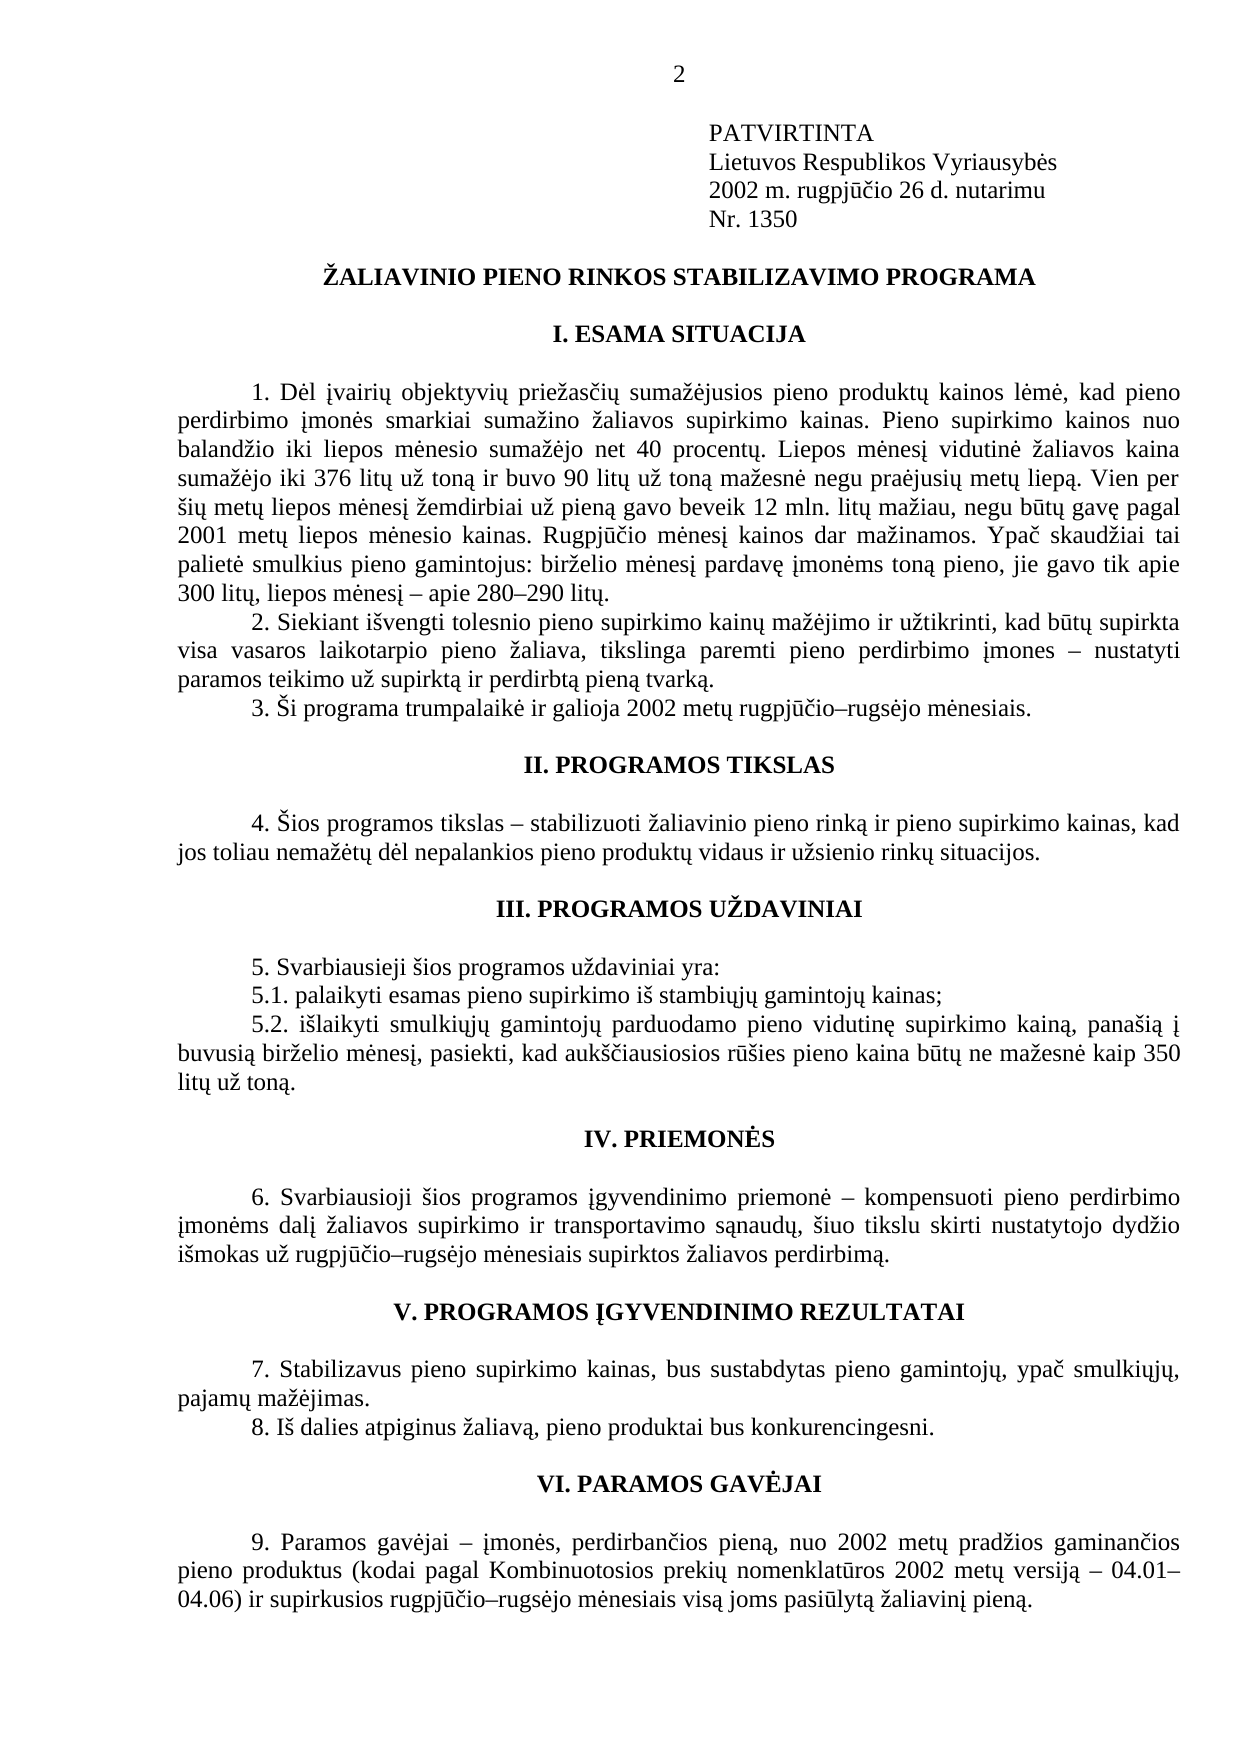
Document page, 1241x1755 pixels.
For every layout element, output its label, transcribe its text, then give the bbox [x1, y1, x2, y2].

text 5.2. išlaikyti smulkiųjų gamintojų parduodamo pieno vidutinę supirkimo kainą, panašią į buvusią birželio mėnesį, pasiekti, kad aukščiausiosios rūšies pieno kaina būtų ne mažesnė kaip 350 litų už toną. [177, 1009, 1181, 1096]
text VI. PARAMOS GAVĖJAI [177, 1469, 1181, 1498]
text 8. Iš dalies atpiginus žaliavą, pieno produktai bus konkurencingesni. [177, 1412, 1181, 1441]
text 7. Stabilizavus pieno supirkimo kainas, bus sustabdytas pieno gamintojų, ypač smulkiųjų, pajamų mažėjimas. [177, 1354, 1181, 1412]
text V. PROGRAMOS ĮGYVENDINIMO REZULTATAI [177, 1297, 1181, 1326]
text ŽALIAVINIO PIENO RINKOS STABILIZAVIMO PROGRAMA [177, 262, 1181, 291]
text Nr. 1350 [177, 204, 1181, 233]
text IV. PRIEMONĖS [177, 1124, 1181, 1153]
text 9. Paramos gavėjai – įmonės, perdirbančios pieną, nuo 2002 metų pradžios gaminančios pieno produktus (kodai pagal Kombinuotosios prekių nomenklatūros 2002 metų versiją – 04.01–04.06) ir supirkusios rugpjūčio–rugsėjo mėnesiais visą joms pasiūlytą žaliavinį pieną. [177, 1527, 1181, 1613]
text 2002 m. rugpjūčio 26 d. nutarimu [177, 176, 1181, 204]
text I. ESAMA SITUACIJA [177, 319, 1181, 348]
text II. PROGRAMOS TIKSLAS [177, 751, 1181, 779]
text Lietuvos Respublikos Vyriausybės [177, 147, 1181, 176]
text 5.1. palaikyti esamas pieno supirkimo iš stambiųjų gamintojų kainas; [177, 981, 1181, 1009]
text 2. Siekiant išvengti tolesnio pieno supirkimo kainų mažėjimo ir užtikrinti, kad būtų supirkta visa vasaros laikotarpio pieno žaliava, tikslinga paremti pieno perdirbimo įmones – nustatyti paramos teikimo už supirktą ir perdirbtą pieną tvarką. [177, 607, 1181, 693]
text III. PROGRAMOS UŽDAVINIAI [177, 894, 1181, 923]
text 6. Svarbiausioji šios programos įgyvendinimo priemonė – kompensuoti pieno perdirbimo įmonėms dalį žaliavos supirkimo ir transportavimo sąnaudų, šiuo tikslu skirti nustatytojo dydžio išmokas už rugpjūčio–rugsėjo mėnesiais supirktos žaliavos perdirbimą. [177, 1182, 1181, 1268]
text 5. Svarbiausieji šios programos uždaviniai yra: [177, 952, 1181, 981]
text PATVIRTINTA [177, 118, 1181, 147]
text 4. Šios programos tikslas – stabilizuoti žaliavinio pieno rinką ir pieno supirkimo kainas, kad jos toliau nemažėtų dėl nepalankios pieno produktų vidaus ir užsienio rinkų situacijos. [177, 808, 1181, 866]
text 1. Dėl įvairių objektyvių priežasčių sumažėjusios pieno produktų kainos lėmė, kad pieno perdirbimo įmonės smarkiai sumažino žaliavos supirkimo kainas. Pieno supirkimo kainos nuo balandžio iki liepos mėnesio sumažėjo net 40 procentų. Liepos mėnesį vidutinė žaliavos kaina sumažėjo iki 376 litų už toną ir buvo 90 litų už toną mažesnė negu praėjusių metų liepą. Vien per šių metų liepos mėnesį žemdirbiai už pieną gavo beveik 12 mln. litų mažiau, negu būtų gavę pagal 2001 metų liepos mėnesio kainas. Rugpjūčio mėnesį kainos dar mažinamos. Ypač skaudžiai tai palietė smulkius pieno gamintojus: birželio mėnesį pardavę įmonėms toną pieno, jie gavo tik apie 300 litų, liepos mėnesį – apie 280–290 litų. [177, 377, 1181, 607]
text 3. Ši programa trumpalaikė ir galioja 2002 metų rugpjūčio–rugsėjo mėnesiais. [177, 693, 1181, 722]
